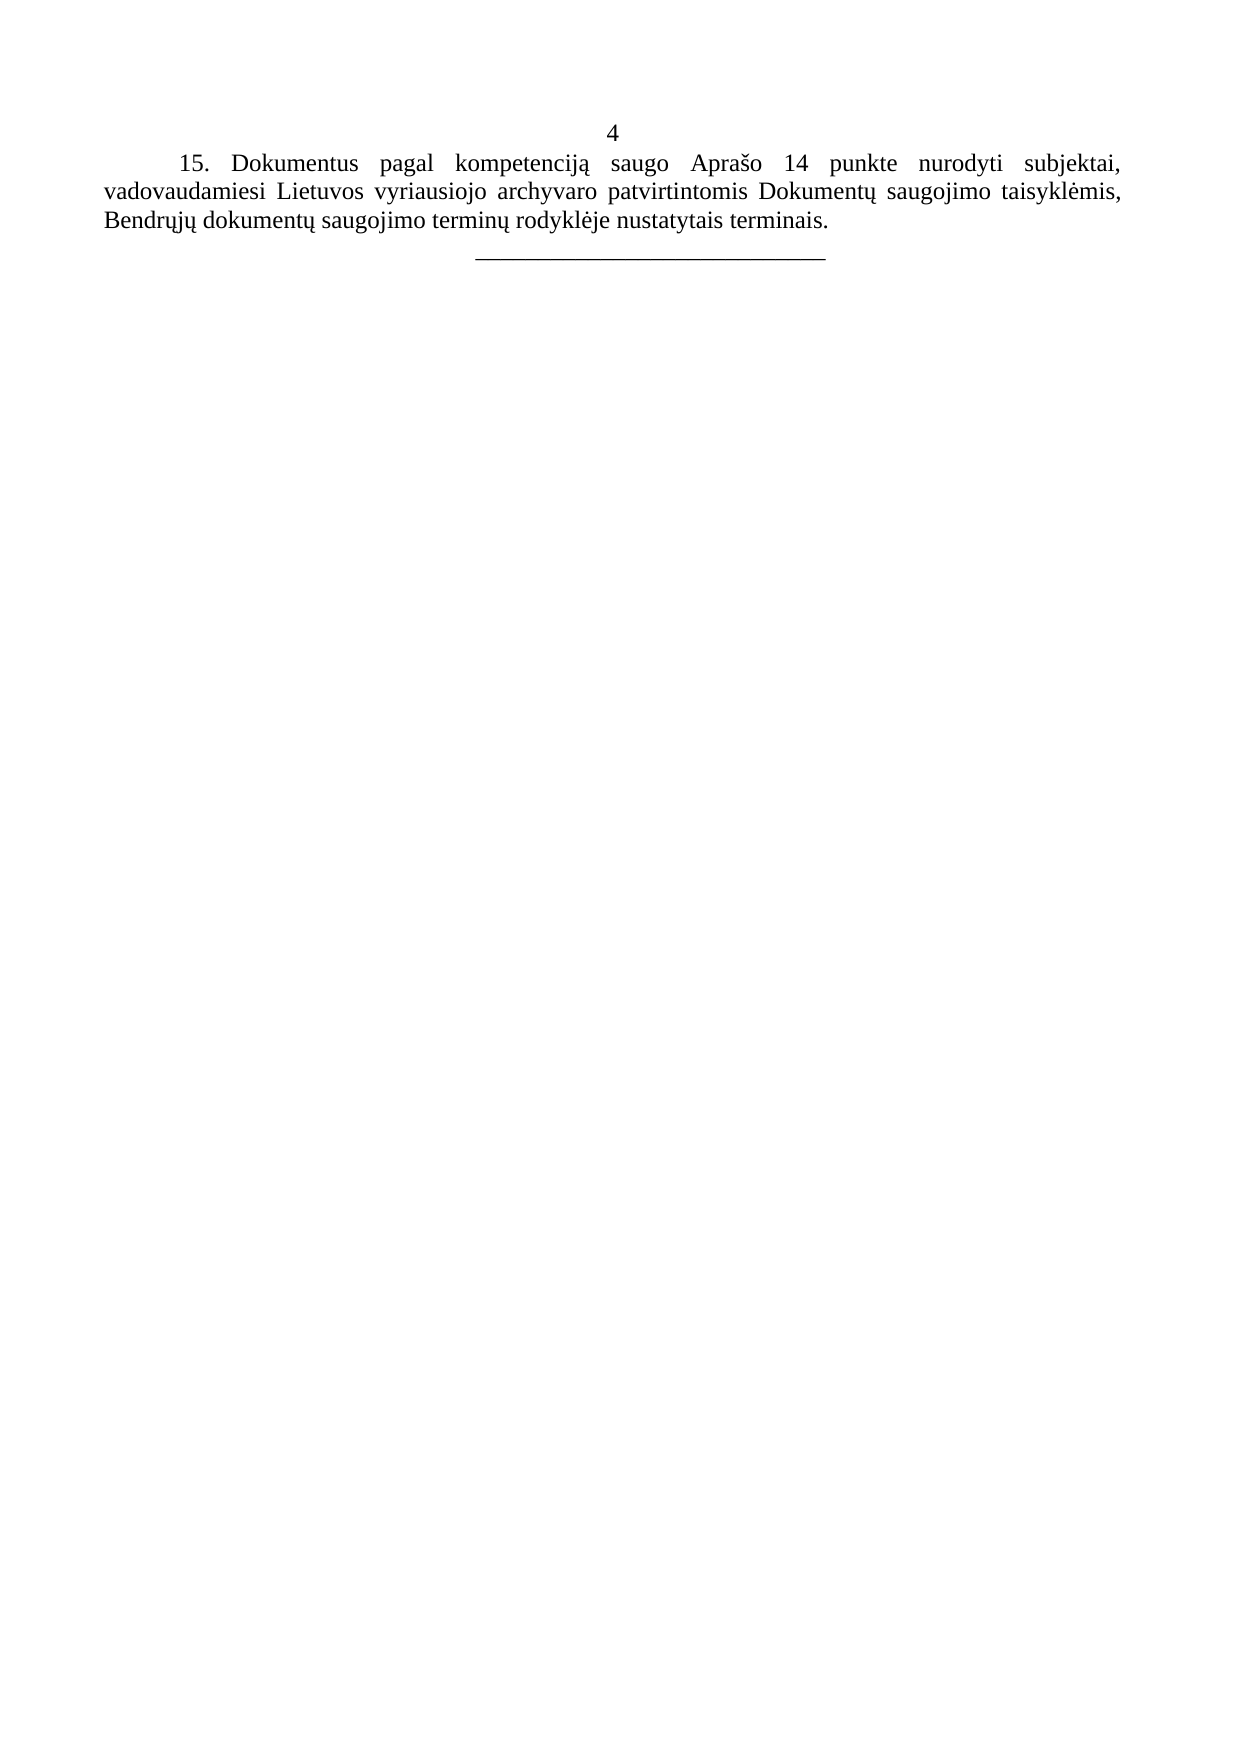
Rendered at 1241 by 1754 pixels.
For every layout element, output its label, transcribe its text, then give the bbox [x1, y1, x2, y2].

text 15. Dokumentus pagal kompetenciją saugo Aprašo 14 punkte nurodyti subjektai, vadovaudamiesi Lietuvos vyriausiojo archyvaro patvirtintomis Dokumentų saugojimo taisyklėmis, Bendrųjų dokumentų saugojimo terminų rodyklėje nustatytais terminais. [103, 148, 1122, 234]
text ____________________________ [103, 234, 1122, 263]
